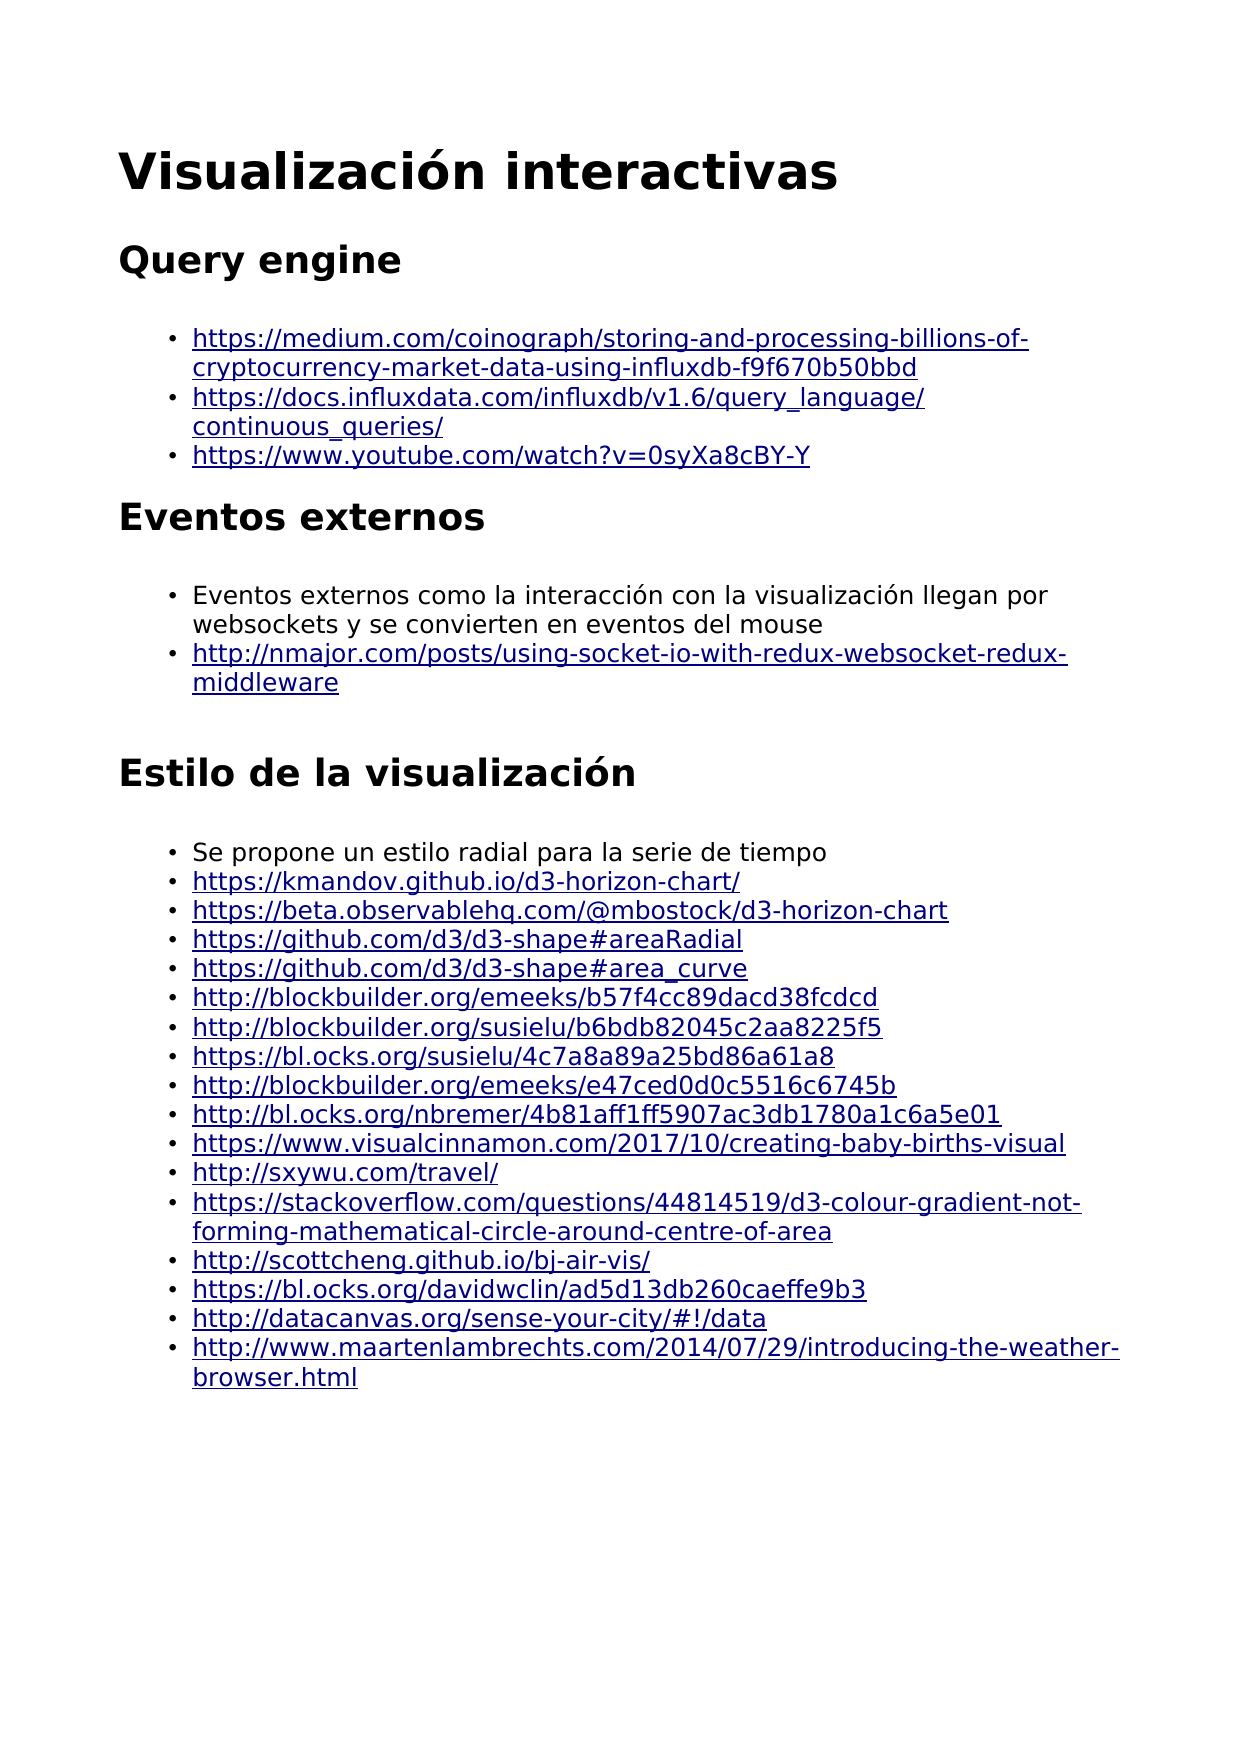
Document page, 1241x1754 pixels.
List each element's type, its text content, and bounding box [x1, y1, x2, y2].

list http://blockbuilder.org/emeeks/b57f4cc89dacd38fcdcd [177, 983, 1122, 1013]
list Eventos externos como la interacción con la visualización llegan por websockets y se convierten en eventos del mouse [177, 581, 1122, 639]
list https://www.visualcinnamon.com/2017/10/creating-baby-births-visual [177, 1129, 1122, 1158]
subtitle Estilo de la visualización [118, 752, 1122, 796]
list https://github.com/d3/d3-shape#areaRadial [177, 925, 1122, 954]
list http://www.maartenlambrechts.com/2014/07/29/introducing-the-weather-browser.html [177, 1333, 1122, 1392]
list https://www.youtube.com/watch?v=0syXa8cBY-Y [177, 441, 1122, 470]
list http://datacanvas.org/sense-your-city/#!/data [177, 1304, 1122, 1333]
list http://blockbuilder.org/susielu/b6bdb82045c2aa8225f5 [177, 1013, 1122, 1042]
list https://stackoverflow.com/questions/44814519/d3-colour-gradient-not-forming-mathematical-circle-around-centre-of-area [177, 1188, 1122, 1246]
subtitle Eventos externos [118, 495, 1122, 539]
list http://sxywu.com/travel/ [177, 1158, 1122, 1188]
list http://scottcheng.github.io/bj-air-vis/ [177, 1246, 1122, 1275]
subtitle Visualización interactivas [118, 143, 1122, 201]
list http://bl.ocks.org/nbremer/4b81aff1ff5907ac3db1780a1c6a5e01 [177, 1100, 1122, 1129]
subtitle Query engine [118, 239, 1122, 282]
list https://medium.com/coinograph/storing-and-processing-billions-of-cryptocurrency-market-data-using-influxdb-f9f670b50bbd [177, 324, 1122, 383]
list http://blockbuilder.org/emeeks/e47ced0d0c5516c6745b [177, 1071, 1122, 1100]
list https://kmandov.github.io/d3-horizon-chart/ [177, 867, 1122, 896]
list Se propone un estilo radial para la serie de tiempo [177, 838, 1122, 867]
list https://bl.ocks.org/susielu/4c7a8a89a25bd86a61a8 [177, 1042, 1122, 1071]
list http://nmajor.com/posts/using-socket-io-with-redux-websocket-redux-middleware [177, 639, 1122, 698]
list https://docs.influxdata.com/influxdb/v1.6/query_language/continuous_queries/ [177, 383, 1122, 441]
list https://bl.ocks.org/davidwclin/ad5d13db260caeffe9b3 [177, 1275, 1122, 1304]
list https://beta.observablehq.com/@mbostock/d3-horizon-chart [177, 896, 1122, 925]
list https://github.com/d3/d3-shape#area_curve [177, 954, 1122, 983]
